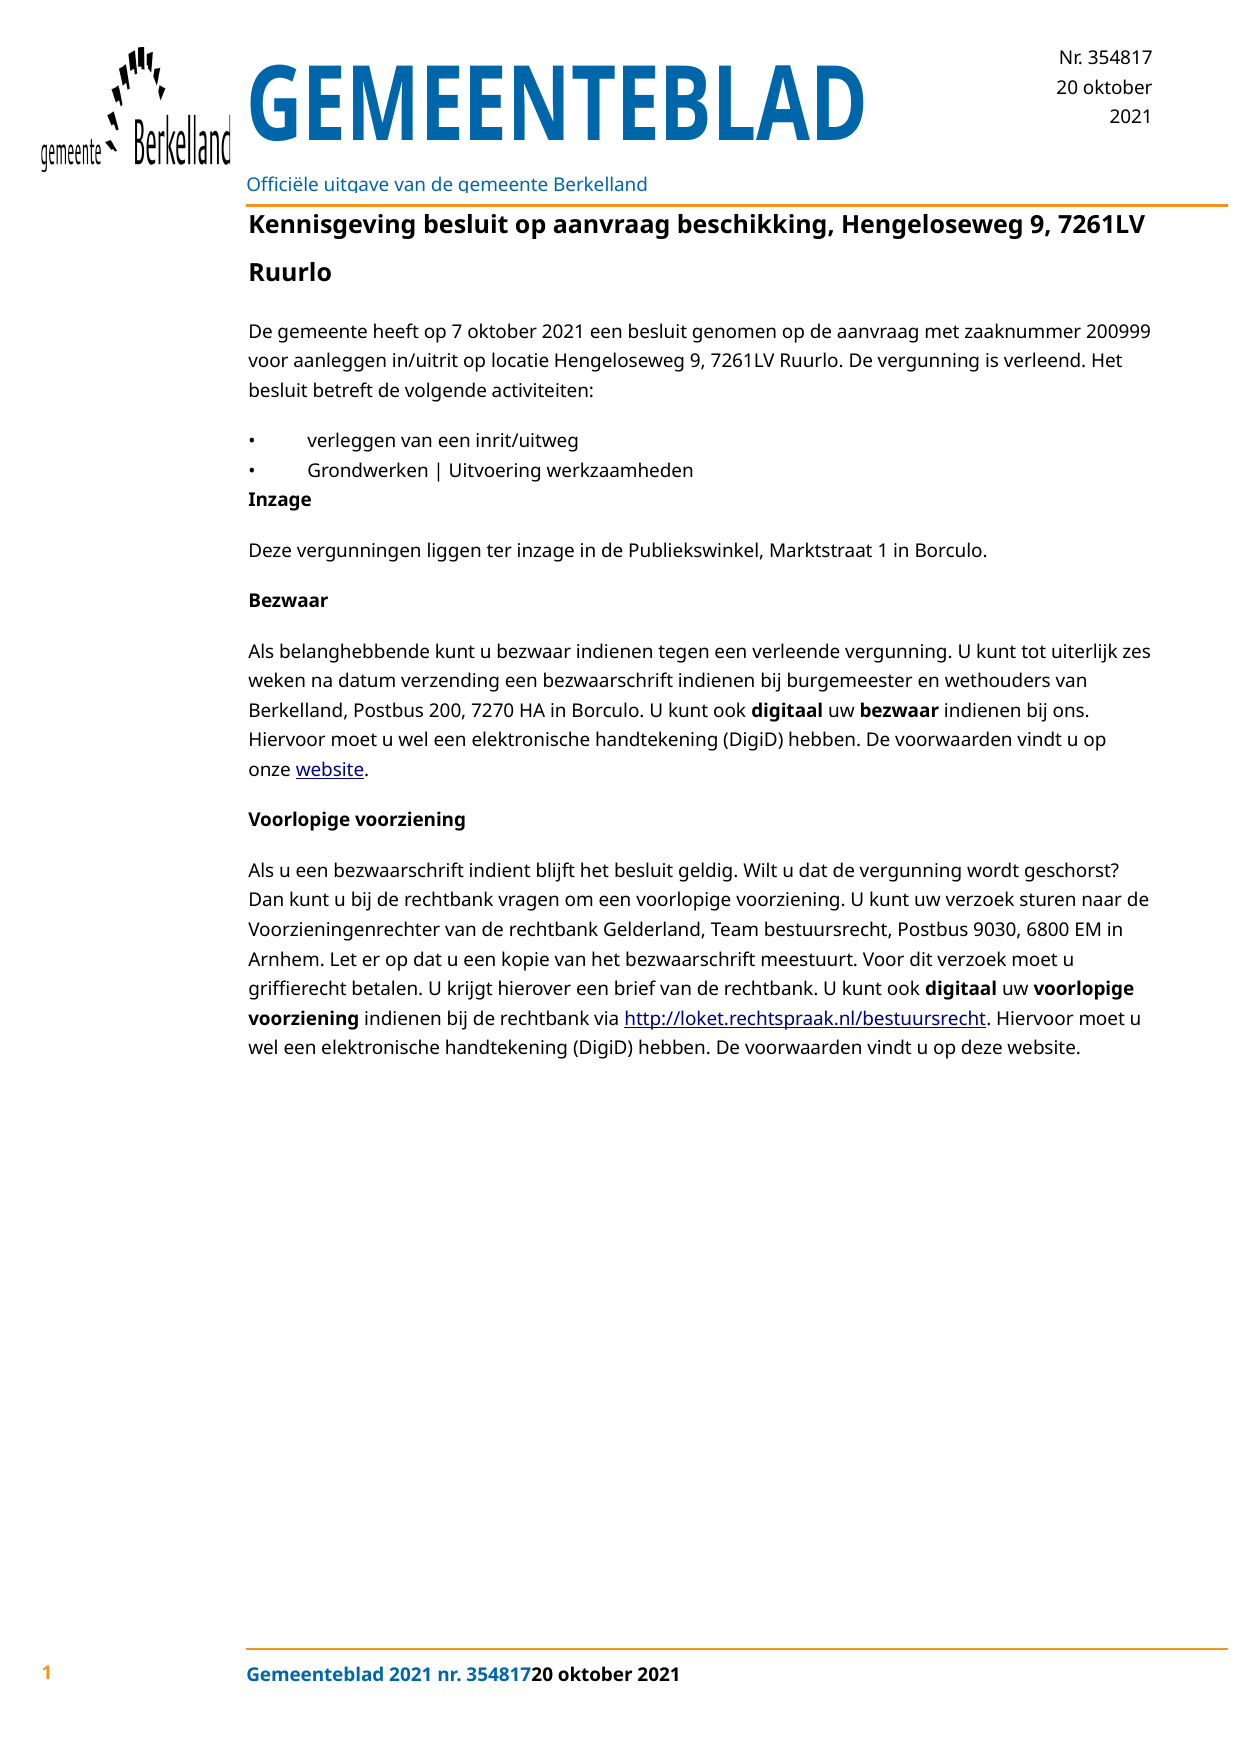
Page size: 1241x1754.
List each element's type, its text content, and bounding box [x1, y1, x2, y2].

text Kennisgeving besluit op aanvraag beschikking, Hengeloseweg 9, 7261LV Ruurlo [248, 207, 1152, 288]
text Voorlopige voorziening [248, 807, 1152, 832]
picture [41, 47, 231, 172]
text Bezwaar [248, 587, 1152, 613]
text Inzage [248, 487, 1152, 512]
text Als belanghebbende kunt u bezwaar indienen tegen een verleende vergunning. U kunt tot uiterlijk zes weken na datum verzending een bezwaarschrift indienen bij burgemeester en wethouders van Berkelland, Postbus 200, 7270 HA in Borculo. U kunt ook digitaal uw bezwaar indienen bij ons. Hiervoor moet u wel een elektronische handtekening (DigiD) hebben. De voorwaarden vindt u op onze website. [248, 638, 1152, 782]
list Grondwerken | Uitvoering werkzaamheden [248, 457, 1152, 483]
text Als u een bezwaarschrift indient blijft het besluit geldig. Wilt u dat de vergunning wordt geschorst? Dan kunt u bij de rechtbank vragen om een voorlopige voorziening. U kunt uw verzoek sturen naar de Voorzieningenrechter van de rechtbank Gelderland, Team bestuursrecht, Postbus 9030, 6800 EM in Arnhem. Let er op dat u een kopie van het bezwaarschrift meestuurt. Voor dit verzoek moet u griffierecht betalen. U krijgt hierover een brief van de rechtbank. U kunt ook digitaal uw voorlopige voorziening indienen bij de rechtbank via http://loket.rechtspraak.nl/bestuursrecht. Hiervoor moet u wel een elektronische handtekening (DigiD) hebben. De voorwaarden vindt u op deze website. [248, 857, 1152, 1060]
text Deze vergunningen liggen ter inzage in de Publiekswinkel, Marktstraat 1 in Borculo. [248, 537, 1152, 563]
text De gemeente heeft op 7 oktober 2021 een besluit genomen op de aanvraag met zaaknummer 200999 voor aanleggen in/uitrit op locatie Hengeloseweg 9, 7261LV Ruurlo. De vergunning is verleend. Het besluit betreft de volgende activiteiten: [248, 318, 1152, 403]
list verleggen van een inrit/uitweg [248, 427, 1152, 453]
